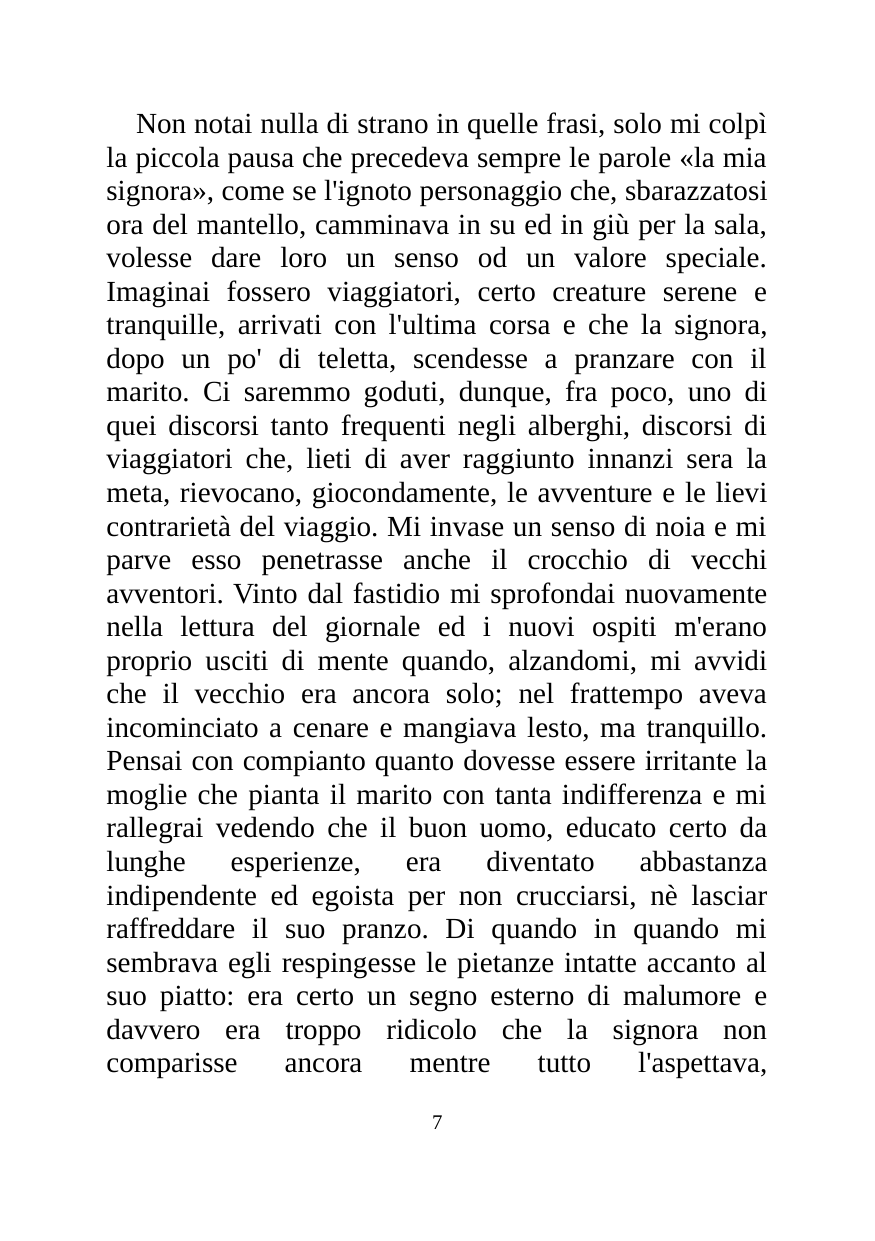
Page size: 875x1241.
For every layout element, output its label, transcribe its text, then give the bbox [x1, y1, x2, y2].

text Non notai nulla di strano in quelle frasi, solo mi colpì la piccola pausa che precedeva sempre le parole «la mia signora», come se l'ignoto personaggio che, sbarazzatosi ora del mantello, camminava in su ed in giù per la sala, volesse dare loro un senso od un valore speciale. Imaginai fossero viaggiatori, certo creature serene e tranquille, arrivati con l'ultima corsa e che la signora, dopo un po' di teletta, scendesse a pranzare con il marito. Ci saremmo goduti, dunque, fra poco, uno di quei discorsi tanto frequenti negli alberghi, discorsi di viaggiatori che, lieti di aver raggiunto innanzi sera la meta, rievocano, giocondamente, le avventure e le lievi contrarietà del viaggio. Mi invase un senso di noia e mi parve esso penetrasse anche il crocchio di vecchi avventori. Vinto dal fastidio mi sprofondai nuovamente nella lettura del giornale ed i nuovi ospiti m'erano proprio usciti di mente quando, alzandomi, mi avvidi che il vecchio era ancora solo; nel frattempo aveva incominciato a cenare e mangiava lesto, ma tranquillo. Pensai con compianto quanto dovesse essere irritante la moglie che pianta il marito con tanta indifferenza e mi rallegrai vedendo che il buon uomo, educato certo da lunghe esperienze, era diventato abbastanza indipendente ed egoista per non crucciarsi, nè lasciar raffreddare il suo pranzo. Di quando in quando mi sembrava egli respingesse le pietanze intatte accanto al suo piatto: era certo un segno esterno di malumore e davvero era troppo ridicolo che la signora non comparisse ancora mentre tutto l'aspettava, [106, 106, 768, 1079]
